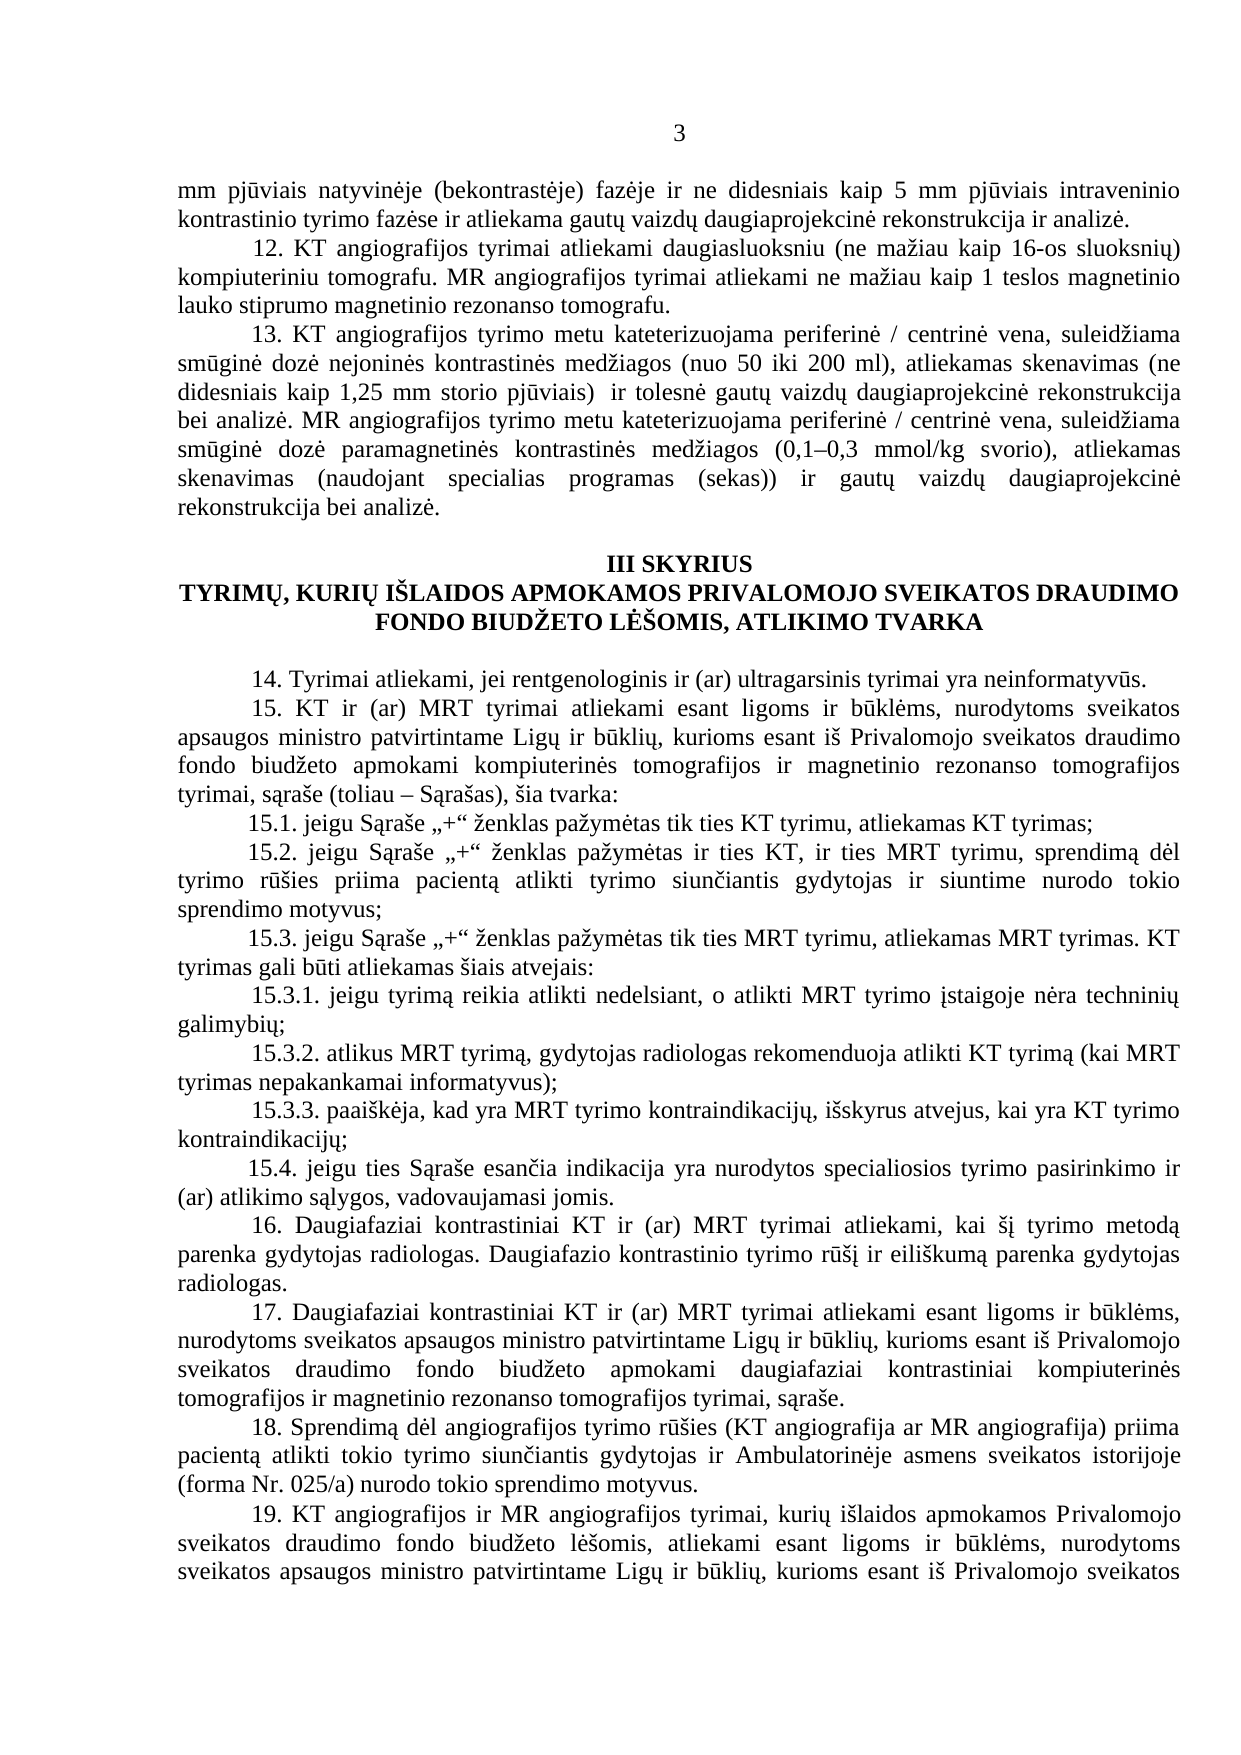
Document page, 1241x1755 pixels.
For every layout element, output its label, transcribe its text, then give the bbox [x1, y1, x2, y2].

text 15.3.3. paaiškėja, kad yra MRT tyrimo kontraindikacijų, išskyrus atvejus, kai yra KT tyrimo kontraindikacijų; [177, 1096, 1181, 1153]
text 13. KT angiografijos tyrimo metu kateterizuojama periferinė / centrinė vena, suleidžiama smūginė dozė nejoninės kontrastinės medžiagos (nuo 50 iki 200 ml), atliekamas skenavimas (ne didesniais kaip 1,25 mm storio pjūviais) ir tolesnė gautų vaizdų daugiaprojekcinė rekonstrukcija bei analizė. MR angiografijos tyrimo metu kateterizuojama periferinė / centrinė vena, suleidžiama smūginė dozė paramagnetinės kontrastinės medžiagos (0,1–0,3 mmol/kg svorio), atliekamas skenavimas (naudojant specialias programas (sekas)) ir gautų vaizdų daugiaprojekcinė rekonstrukcija bei analizė. [177, 319, 1181, 521]
text TYRIMŲ, KURIŲ IŠLAIDOS APMOKAMOS PRIVALOMOJO SVEIKATOS DRAUDIMO FONDO BIUDŽETO LĖŠOMIS, ATLIKIMO TVARKA [177, 578, 1181, 636]
text 15. KT ir (ar) MRT tyrimai atliekami esant ligoms ir būklėms, nurodytoms sveikatos apsaugos ministro patvirtintame Ligų ir būklių, kurioms esant iš Privalomojo sveikatos draudimo fondo biudžeto apmokami kompiuterinės tomografijos ir magnetinio rezonanso tomografijos tyrimai, sąraše (toliau – Sąrašas), šia tvarka: [177, 693, 1181, 808]
text 15.1. jeigu Sąraše „+“ ženklas pažymėtas tik ties KT tyrimu, atliekamas KT tyrimas; [177, 808, 1181, 837]
text 15.3.2. atlikus MRT tyrimą, gydytojas radiologas rekomenduoja atlikti KT tyrimą (kai MRT tyrimas nepakankamai informatyvus); [177, 1038, 1181, 1096]
text mm pjūviais natyvinėje (bekontrastėje) fazėje ir ne didesniais kaip 5 mm pjūviais intraveninio kontrastinio tyrimo fazėse ir atliekama gautų vaizdų daugiaprojekcinė rekonstrukcija ir analizė. [177, 176, 1181, 233]
text 15.3.1. jeigu tyrimą reikia atlikti nedelsiant, o atlikti MRT tyrimo įstaigoje nėra techninių galimybių; [177, 981, 1181, 1038]
text 17. Daugiafaziai kontrastiniai KT ir (ar) MRT tyrimai atliekami esant ligoms ir būklėms, nurodytoms sveikatos apsaugos ministro patvirtintame Ligų ir būklių, kurioms esant iš Privalomojo sveikatos draudimo fondo biudžeto apmokami daugiafaziai kontrastiniai kompiuterinės tomografijos ir magnetinio rezonanso tomografijos tyrimai, sąraše. [177, 1297, 1181, 1412]
text 15.2. jeigu Sąraše „+“ ženklas pažymėtas ir ties KT, ir ties MRT tyrimu, sprendimą dėl tyrimo rūšies priima pacientą atlikti tyrimo siunčiantis gydytojas ir siuntime nurodo tokio sprendimo motyvus; [177, 837, 1181, 923]
text 19. KT angiografijos ir MR angiografijos tyrimai, kurių išlaidos apmokamos Privalomojo sveikatos draudimo fondo biudžeto lėšomis, atliekami esant ligoms ir būklėms, nurodytoms sveikatos apsaugos ministro patvirtintame Ligų ir būklių, kurioms esant iš Privalomojo sveikatos [177, 1499, 1181, 1585]
text III SKYRIUS [177, 549, 1181, 578]
text 14. Tyrimai atliekami, jei rentgenologinis ir (ar) ultragarsinis tyrimai yra neinformatyvūs. [177, 664, 1181, 693]
text 12. KT angiografijos tyrimai atliekami daugiasluoksniu (ne mažiau kaip 16-os sluoksnių) kompiuteriniu tomografu. MR angiografijos tyrimai atliekami ne mažiau kaip 1 teslos magnetinio lauko stiprumo magnetinio rezonanso tomografu. [177, 233, 1181, 319]
text 16. Daugiafaziai kontrastiniai KT ir (ar) MRT tyrimai atliekami, kai šį tyrimo metodą parenka gydytojas radiologas. Daugiafazio kontrastinio tyrimo rūšį ir eiliškumą parenka gydytojas radiologas. [177, 1211, 1181, 1297]
text 15.4. jeigu ties Sąraše esančia indikacija yra nurodytos specialiosios tyrimo pasirinkimo ir (ar) atlikimo sąlygos, vadovaujamasi jomis. [177, 1153, 1181, 1211]
text 18. Sprendimą dėl angiografijos tyrimo rūšies (KT angiografija ar MR angiografija) priima pacientą atlikti tokio tyrimo siunčiantis gydytojas ir Ambulatorinėje asmens sveikatos istorijoje (forma Nr. 025/a) nurodo tokio sprendimo motyvus. [177, 1412, 1181, 1499]
text 15.3. jeigu Sąraše „+“ ženklas pažymėtas tik ties MRT tyrimu, atliekamas MRT tyrimas. KT tyrimas gali būti atliekamas šiais atvejais: [177, 923, 1181, 981]
